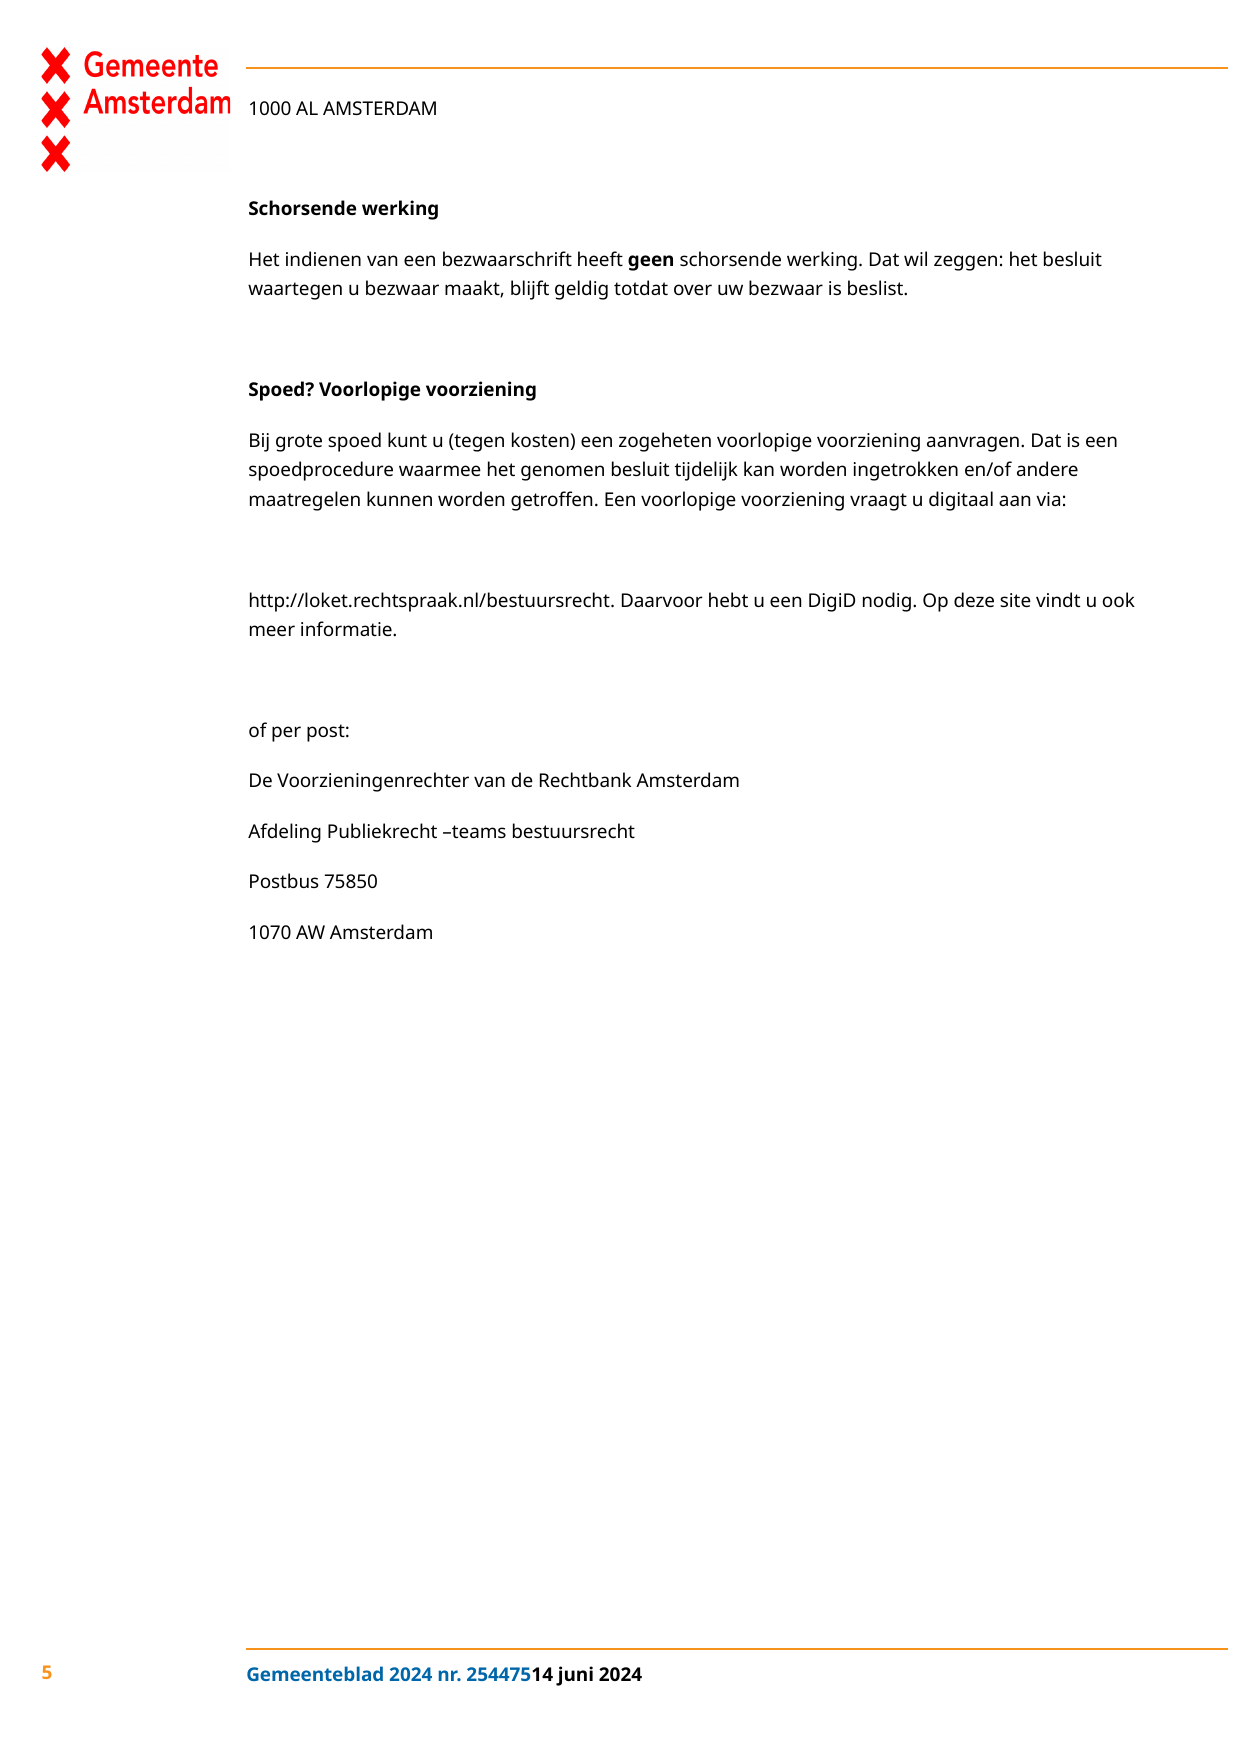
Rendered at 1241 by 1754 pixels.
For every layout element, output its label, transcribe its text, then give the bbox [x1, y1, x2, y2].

text Postbus 75850 [248, 868, 1152, 894]
picture [41, 47, 231, 172]
text Afdeling Publiekrecht –teams bestuursrecht [248, 818, 1152, 844]
text Het indienen van een bezwaarschrift heeft geen schorsende werking. Dat wil zeggen: het besluit waartegen u bezwaar maakt, blijft geldig totdat over uw bezwaar is beslist. [248, 246, 1152, 301]
text Spoed? Voorlopige voorziening [248, 376, 1152, 402]
text of per post: [248, 717, 1152, 743]
text 1070 AW Amsterdam [248, 919, 1152, 945]
text http://loket.rechtspraak.nl/bestuursrecht. Daarvoor hebt u een DigiD nodig. Op deze site vindt u ook meer informatie. [248, 587, 1152, 642]
text De Voorzieningenrechter van de Rechtbank Amsterdam [248, 768, 1152, 793]
text Schorsende werking [248, 196, 1152, 221]
text Bij grote spoed kunt u (tegen kosten) een zogeheten voorlopige voorziening aanvragen. Dat is een spoedprocedure waarmee het genomen besluit tijdelijk kan worden ingetrokken en/of andere maatregelen kunnen worden getroffen. Een voorlopige voorziening vraagt u digitaal aan via: [248, 427, 1152, 512]
text 1000 AL AMSTERDAM [248, 95, 1152, 121]
